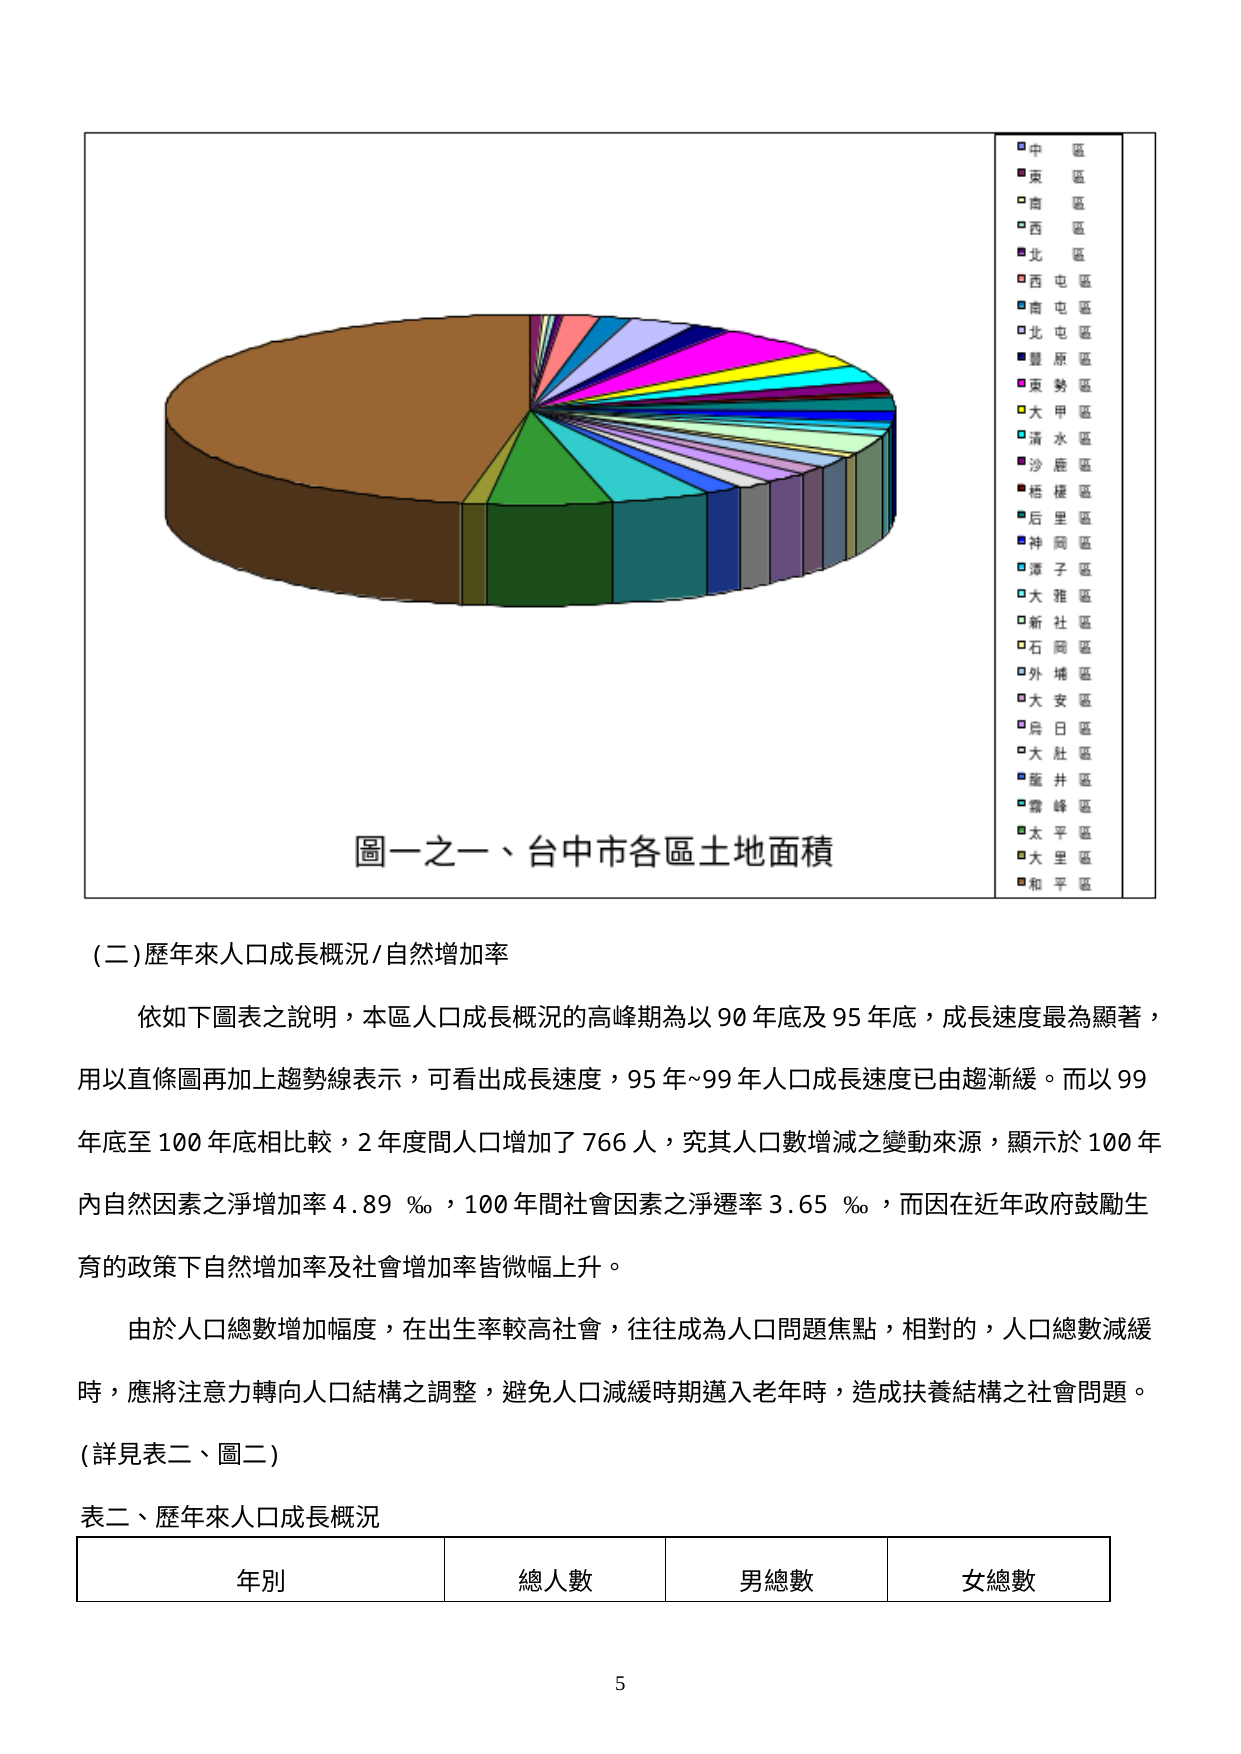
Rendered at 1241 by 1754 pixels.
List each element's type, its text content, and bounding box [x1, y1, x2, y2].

table_header 表二、歷年來人口成長概況 [77, 1474, 1110, 1536]
table_cell 女總數 [888, 1538, 1109, 1601]
table_cell 男總數 [666, 1538, 887, 1601]
text 依如下圖表之說明，本區人口成長概況的高峰期為以90年底及95年底，成長速度最為顯著，用以直條圖再加上趨勢線表示，可看出成長速度，95年~99年人口成長速度已由趨漸緩。而以99年底至100年底相比較，2年度間人口增加了766人，究其人口數增減之變動來源，顯示於100年內自然因素之淨增加率4.89 ‰ ，100年間社會因素之淨遷率3.65 ‰ ，而因在近年政府鼓勵生育的政策下自然增加率及社會增加率皆微幅上升。 [77, 973, 1163, 1286]
text 由於人口總數增加幅度，在出生率較高社會，往往成為人口問題焦點，相對的，人口總數減緩時，應將注意力轉向人口結構之調整，避免人口減緩時期邁入老年時，造成扶養結構之社會問題。 [77, 1286, 1163, 1411]
table_cell 年別 [78, 1538, 444, 1601]
table_cell 總人數 [445, 1538, 665, 1601]
text (詳見表二、圖二) [77, 1411, 1163, 1473]
text (二)歷年來人口成長概況/自然增加率 [77, 911, 1163, 973]
